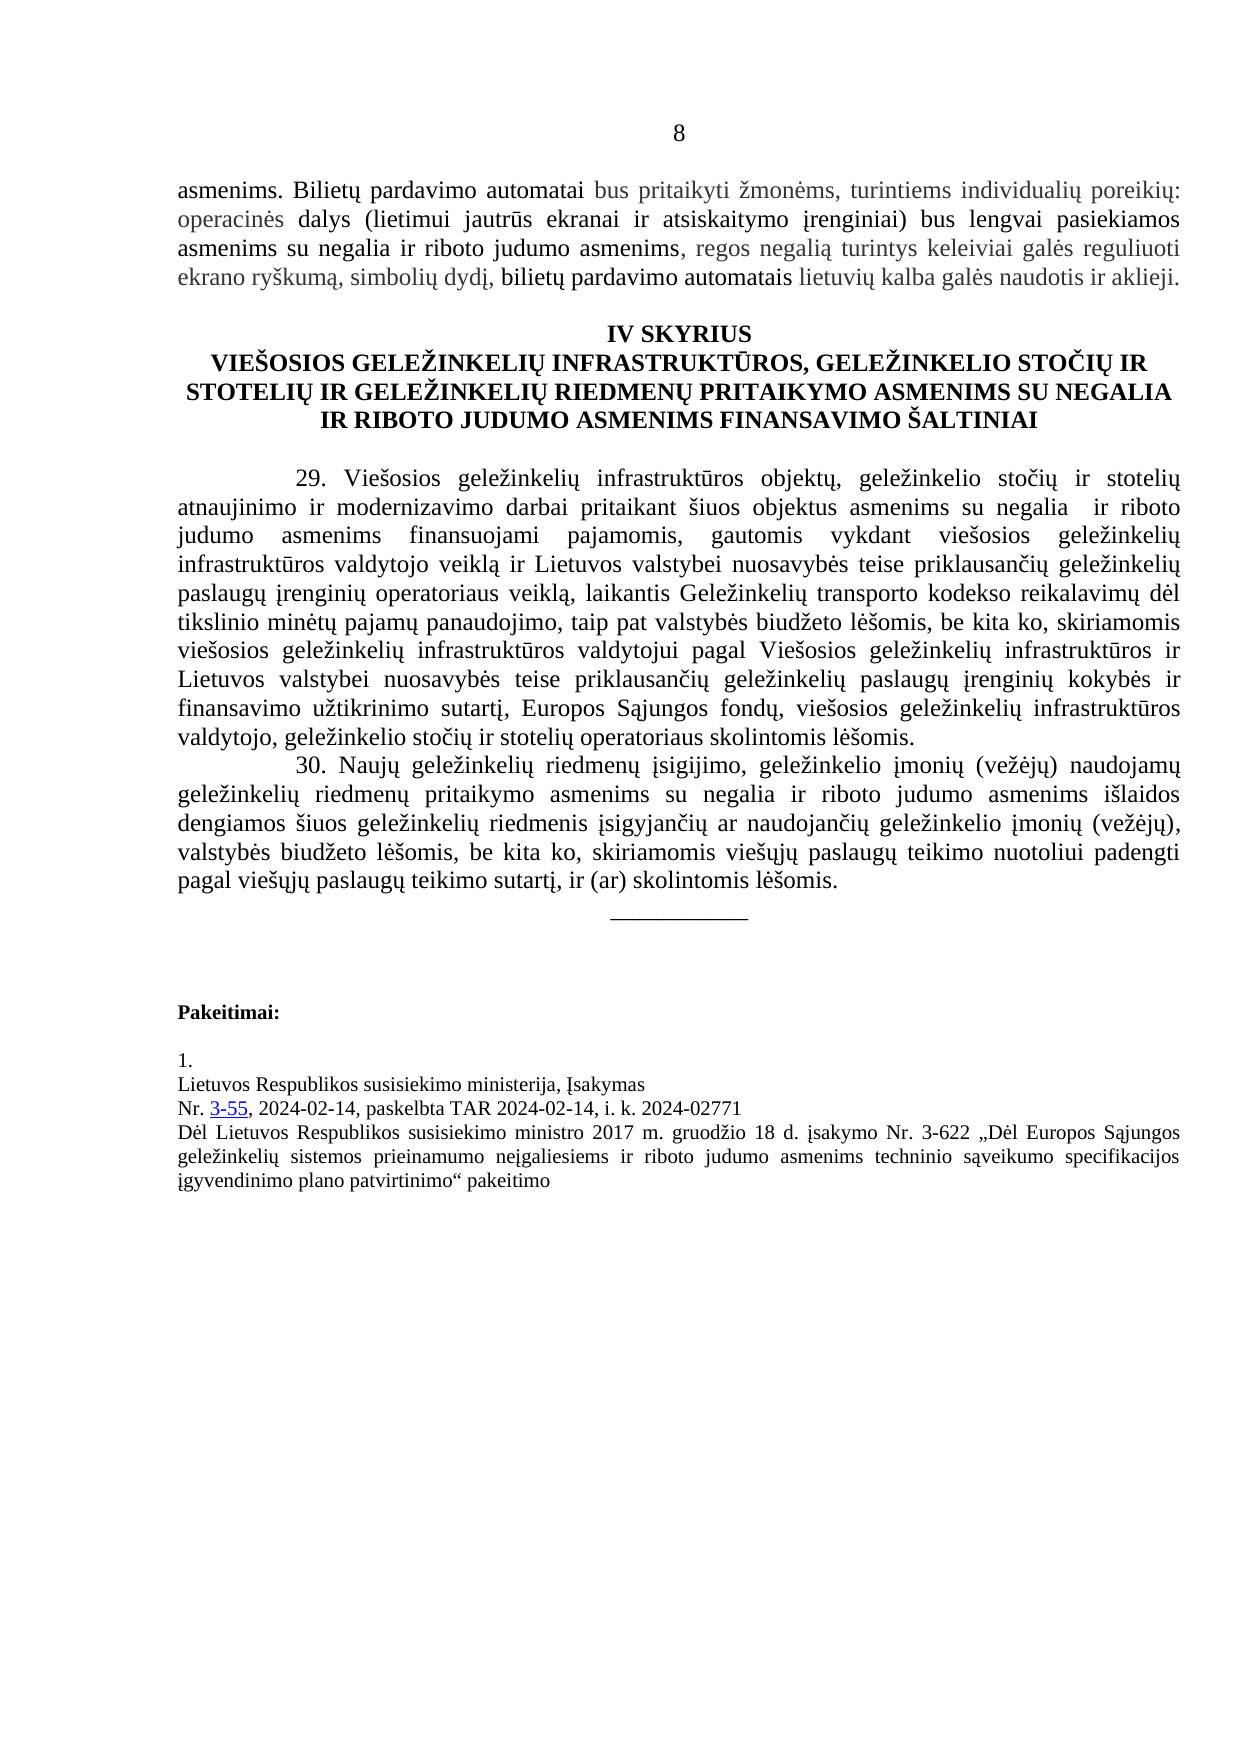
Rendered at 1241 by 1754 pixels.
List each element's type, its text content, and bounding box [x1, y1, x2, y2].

text 29. Viešosios geležinkelių infrastruktūros objektų, geležinkelio stočių ir stotelių atnaujinimo ir modernizavimo darbai pritaikant šiuos objektus asmenims su negalia ir riboto judumo asmenims finansuojami pajamomis, gautomis vykdant viešosios geležinkelių infrastruktūros valdytojo veiklą ir Lietuvos valstybei nuosavybės teise priklausančių geležinkelių paslaugų įrenginių operatoriaus veiklą, laikantis Geležinkelių transporto kodekso reikalavimų dėl tikslinio minėtų pajamų panaudojimo, taip pat valstybės biudžeto lėšomis, be kita ko, skiriamomis viešosios geležinkelių infrastruktūros valdytojui pagal Viešosios geležinkelių infrastruktūros ir Lietuvos valstybei nuosavybės teise priklausančių geležinkelių paslaugų įrenginių kokybės ir finansavimo užtikrinimo sutartį, Europos Sąjungos fondų, viešosios geležinkelių infrastruktūros valdytojo, geležinkelio stočių ir stotelių operatoriaus skolintomis lėšomis. [177, 463, 1181, 751]
text 30. Naujų geležinkelių riedmenų įsigijimo, geležinkelio įmonių (vežėjų) naudojamų geležinkelių riedmenų pritaikymo asmenims su negalia ir riboto judumo asmenims išlaidos dengiamos šiuos geležinkelių riedmenis įsigyjančių ar naudojančių geležinkelio įmonių (vežėjų), valstybės biudžeto lėšomis, be kita ko, skiriamomis viešųjų paslaugų teikimo nuotoliui padengti pagal viešųjų paslaugų teikimo sutartį, ir (ar) skolintomis lėšomis. [177, 751, 1181, 894]
text Lietuvos Respublikos susisiekimo ministerija, Įsakymas [177, 1072, 1181, 1096]
text Dėl Lietuvos Respublikos susisiekimo ministro 2017 m. gruodžio 18 d. įsakymo Nr. 3-622 „Dėl Europos Sąjungos geležinkelių sistemos prieinamumo neįgaliesiems ir riboto judumo asmenims techninio sąveikumo specifikacijos įgyvendinimo plano patvirtinimo“ pakeitimo [177, 1120, 1181, 1192]
text Nr. 3-55, 2024-02-14, paskelbta TAR 2024-02-14, i. k. 2024-02771 [177, 1096, 1181, 1120]
text IV SKYRIUS [177, 319, 1181, 348]
text 1. [177, 1048, 1181, 1072]
text VIEŠOSIOS GELEŽINKELIŲ INFRASTRUKTŪROS, GELEŽINKELIO STOČIŲ IR STOTELIŲ IR GELEŽINKELIŲ RIEDMENŲ PRITAIKYMO ASMENIMS SU NEGALIA IR RIBOTO JUDUMO ASMENIMS FINANSAVIMO ŠALTINIAI [177, 348, 1181, 434]
text asmenims. Bilietų pardavimo automatai bus pritaikyti žmonėms, turintiems individualių poreikių: operacinės dalys (lietimui jautrūs ekranai ir atsiskaitymo įrenginiai) bus lengvai pasiekiamos asmenims su negalia ir riboto judumo asmenims, regos negalią turintys keleiviai galės reguliuoti ekrano ryškumą, simbolių dydį, bilietų pardavimo automatais lietuvių kalba galės naudotis ir aklieji. [177, 176, 1181, 291]
text Pakeitimai: [177, 1000, 1181, 1024]
text ___________ [177, 894, 1181, 923]
